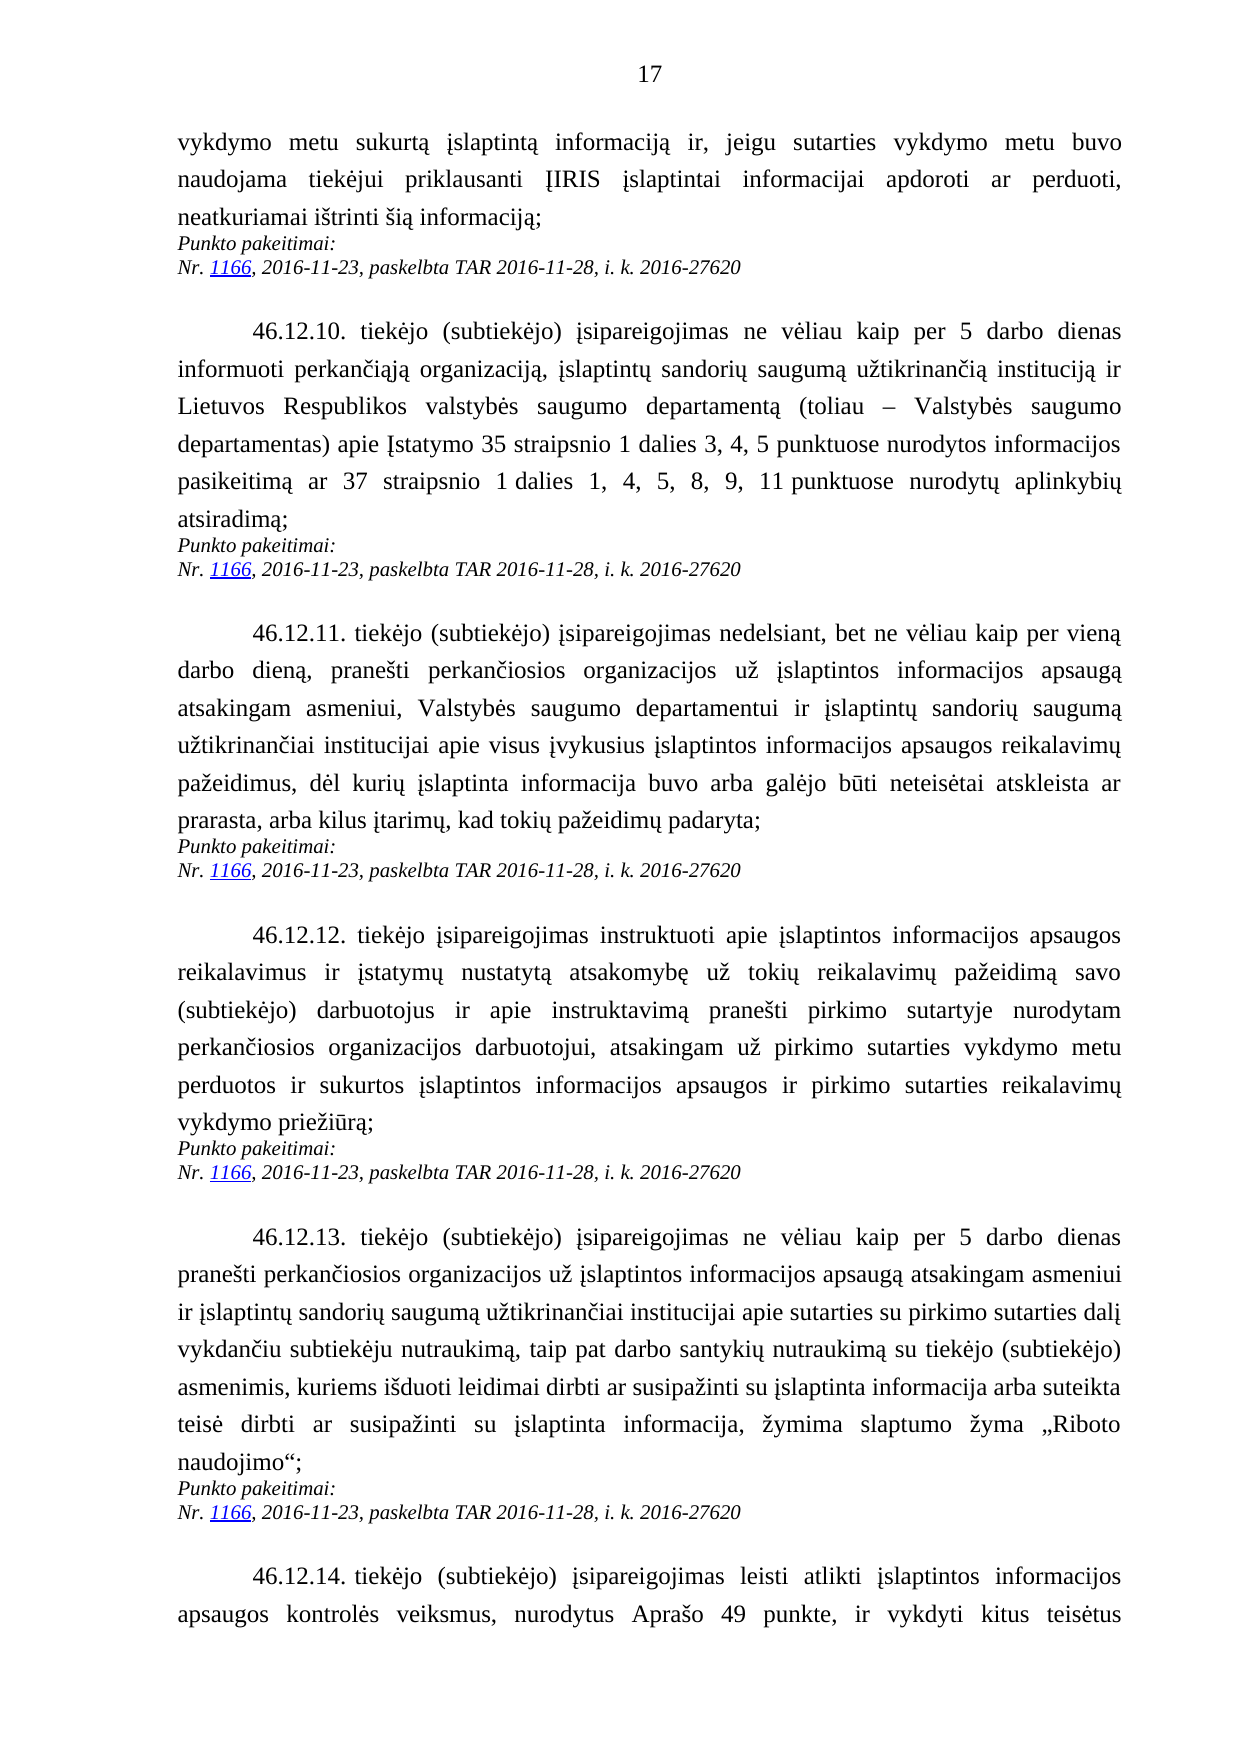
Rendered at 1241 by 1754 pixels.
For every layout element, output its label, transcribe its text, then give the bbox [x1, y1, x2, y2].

text Nr. 1166, 2016-11-23, paskelbta TAR 2016-11-28, i. k. 2016-27620 [177, 858, 1122, 882]
text Nr. 1166, 2016-11-23, paskelbta TAR 2016-11-28, i. k. 2016-27620 [177, 255, 1122, 279]
text Nr. 1166, 2016-11-23, paskelbta TAR 2016-11-28, i. k. 2016-27620 [177, 557, 1122, 581]
text 46.12.13. tiekėjo (subtiekėjo) įsipareigojimas ne vėliau kaip per 5 darbo dienas pranešti perkančiosios organizacijos už įslaptintos informacijos apsaugą atsakingam asmeniui ir įslaptintų sandorių saugumą užtikrinančiai institucijai apie sutarties su pirkimo sutarties dalį vykdančiu subtiekėju nutraukimą, taip pat darbo santykių nutraukimą su tiekėjo (subtiekėjo) asmenimis, kuriems išduoti leidimai dirbti ar susipažinti su įslaptinta informacija arba suteikta teisė dirbti ar susipažinti su įslaptinta informacija, žymima slaptumo žyma „Riboto naudojimo“; [177, 1213, 1122, 1476]
text 46.12.14. tiekėjo (subtiekėjo) įsipareigojimas leisti atlikti įslaptintos informacijos apsaugos kontrolės veiksmus, nurodytus Aprašo 49 punkte, ir vykdyti kitus teisėtus [177, 1552, 1122, 1627]
text Nr. 1166, 2016-11-23, paskelbta TAR 2016-11-28, i. k. 2016-27620 [177, 1500, 1122, 1524]
text Punkto pakeitimai: [177, 231, 1122, 255]
text 46.12.12. tiekėjo įsipareigojimas instruktuoti apie įslaptintos informacijos apsaugos reikalavimus ir įstatymų nustatytą atsakomybę už tokių reikalavimų pažeidimą savo (subtiekėjo) darbuotojus ir apie instruktavimą pranešti pirkimo sutartyje nurodytam perkančiosios organizacijos darbuotojui, atsakingam už pirkimo sutarties vykdymo metu perduotos ir sukurtos įslaptintos informacijos apsaugos ir pirkimo sutarties reikalavimų vykdymo priežiūrą; [177, 911, 1122, 1136]
text 46.12.11. tiekėjo (subtiekėjo) įsipareigojimas nedelsiant, bet ne vėliau kaip per vieną darbo dieną, pranešti perkančiosios organizacijos už įslaptintos informacijos apsaugą atsakingam asmeniui, Valstybės saugumo departamentui ir įslaptintų sandorių saugumą užtikrinančiai institucijai apie visus įvykusius įslaptintos informacijos apsaugos reikalavimų pažeidimus, dėl kurių įslaptinta informacija buvo arba galėjo būti neteisėtai atskleista ar prarasta, arba kilus įtarimų, kad tokių pažeidimų padaryta; [177, 609, 1122, 834]
text Punkto pakeitimai: [177, 532, 1122, 557]
text Punkto pakeitimai: [177, 834, 1122, 858]
text Punkto pakeitimai: [177, 1476, 1122, 1500]
text Punkto pakeitimai: [177, 1136, 1122, 1160]
text 46.12.10. tiekėjo (subtiekėjo) įsipareigojimas ne vėliau kaip per 5 darbo dienas informuoti perkančiąją organizaciją, įslaptintų sandorių saugumą užtikrinančią instituciją ir Lietuvos Respublikos valstybės saugumo departamentą (toliau – Valstybės saugumo departamentas) apie Įstatymo 35 straipsnio 1 dalies 3, 4, 5 punktuose nurodytos informacijos pasikeitimą ar 37 straipsnio 1 dalies 1, 4, 5, 8, 9, 11 punktuose nurodytų aplinkybių atsiradimą; [177, 307, 1122, 532]
text vykdymo metu sukurtą įslaptintą informaciją ir, jeigu sutarties vykdymo metu buvo naudojama tiekėjui priklausanti ĮIRIS įslaptintai informacijai apdoroti ar perduoti, neatkuriamai ištrinti šią informaciją; [177, 118, 1122, 231]
text Nr. 1166, 2016-11-23, paskelbta TAR 2016-11-28, i. k. 2016-27620 [177, 1160, 1122, 1184]
